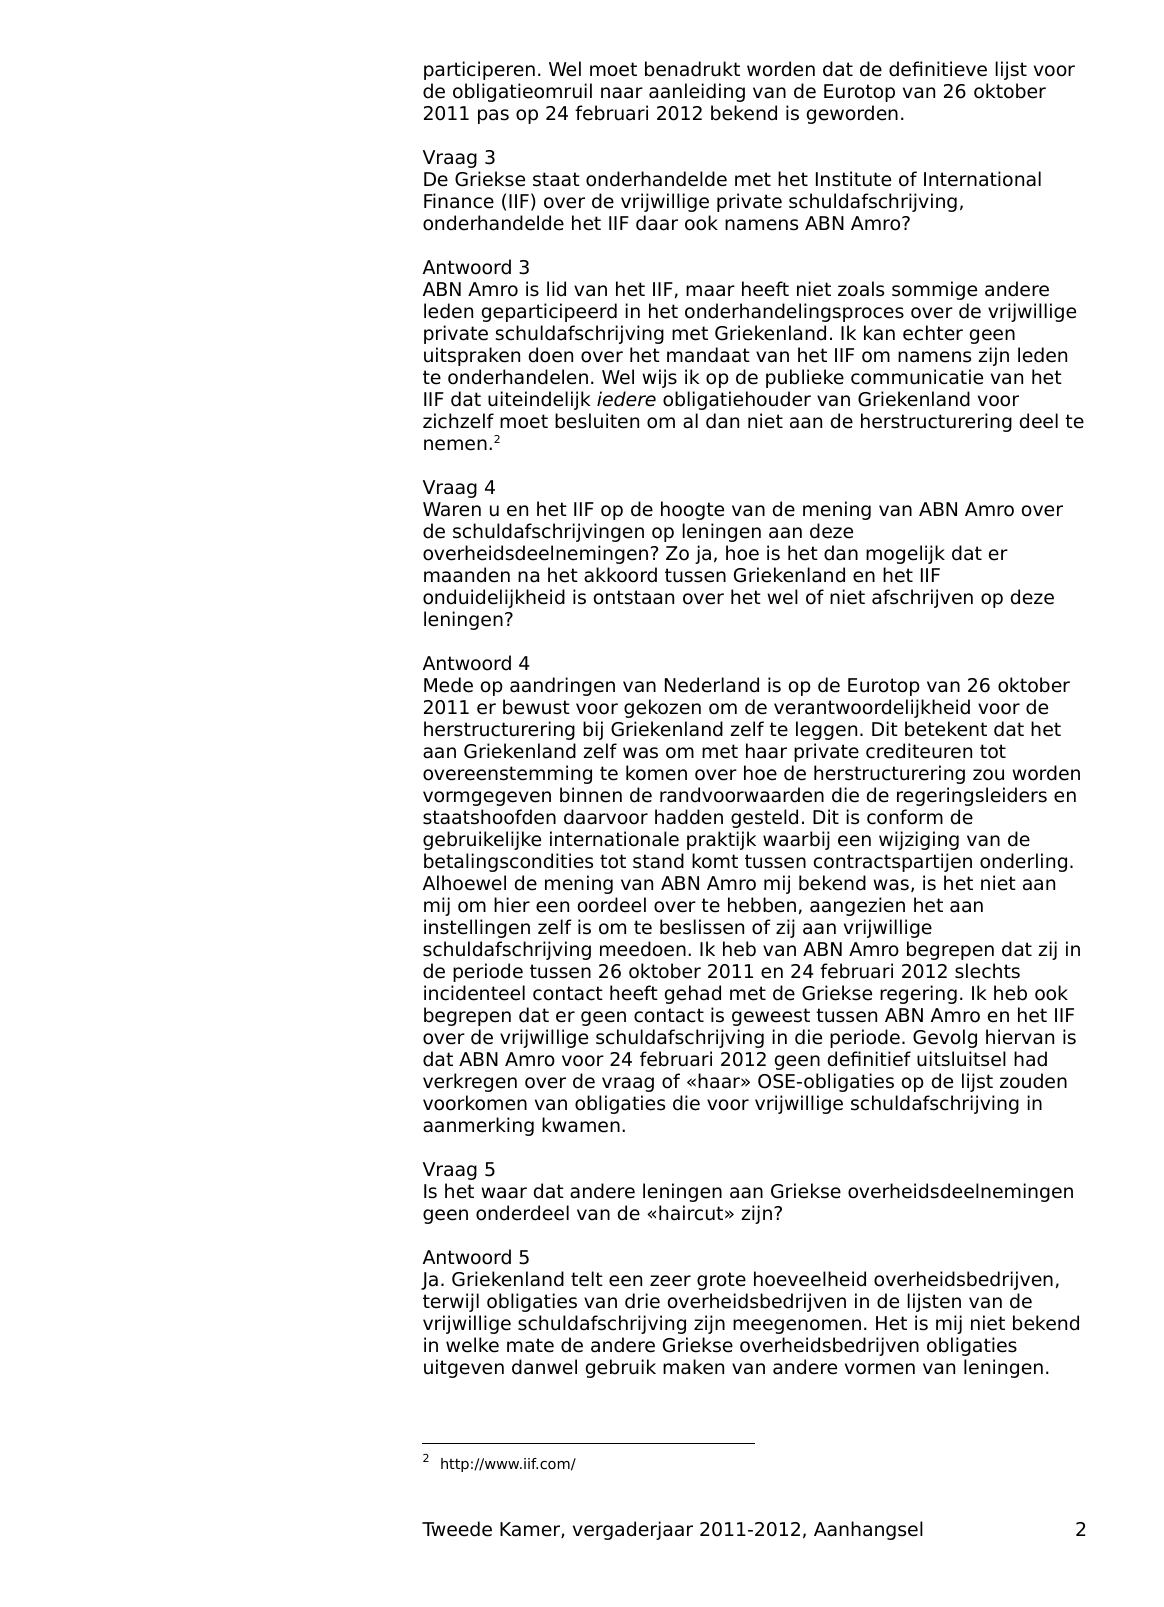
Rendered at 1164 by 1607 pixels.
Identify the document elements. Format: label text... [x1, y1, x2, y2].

text participeren. Wel moet benadrukt worden dat de definitieve lijst voor de obligatieomruil naar aanleiding van de Eurotop van 26 oktober 2011 pas op 24 februari 2012 bekend is geworden. [422, 59, 1087, 125]
text ABN Amro is lid van het IIF, maar heeft niet zoals sommige andere leden geparticipeerd in het onderhandelingsproces over de vrijwillige private schuldafschrijving met Griekenland. Ik kan echter geen uitspraken doen over het mandaat van het IIF om namens zijn leden te onderhandelen. Wel wijs ik op de publieke communicatie van het IIF dat uiteindelijk iedere obligatiehouder van Griekenland voor zichzelf moet besluiten om al dan niet aan de herstructurering deel te nemen. [422, 279, 1087, 455]
text Antwoord 3 [422, 257, 1087, 279]
text De Griekse staat onderhandelde met het Institute of International Finance (IIF) over de vrijwillige private schuldafschrijving, onderhandelde het IIF daar ook namens ABN Amro? [422, 169, 1087, 235]
text Vraag 4 [422, 477, 1087, 499]
text Alhoewel de mening van ABN Amro mij bekend was, is het niet aan mij om hier een oordeel over te hebben, aangezien het aan instellingen zelf is om te beslissen of zij aan vrijwillige schuldafschrijving meedoen. Ik heb van ABN Amro begrepen dat zij in de periode tussen 26 oktober 2011 en 24 februari 2012 slechts incidenteel contact heeft gehad met de Griekse regering. Ik heb ook begrepen dat er geen contact is geweest tussen ABN Amro en het IIF over de vrijwillige schuldafschrijving in die periode. Gevolg hiervan is dat ABN Amro voor 24 februari 2012 geen definitief uitsluitsel had verkregen over de vraag of «haar» OSE-obligaties op de lijst zouden voorkomen van obligaties die voor vrijwillige schuldafschrijving in aanmerking kwamen. [422, 873, 1087, 1137]
text Vraag 5 [422, 1159, 1087, 1181]
text http://www.iif.com/ [422, 1452, 1087, 1474]
text Mede op aandringen van Nederland is op de Eurotop van 26 oktober 2011 er bewust voor gekozen om de verantwoordelijkheid voor de herstructurering bij Griekenland zelf te leggen. Dit betekent dat het aan Griekenland zelf was om met haar private crediteuren tot overeenstemming te komen over hoe de herstructurering zou worden vormgegeven binnen de randvoorwaarden die de regeringsleiders en staatshoofden daarvoor hadden gesteld. Dit is conform de gebruikelijke internationale praktijk waarbij een wijziging van de betalingscondities tot stand komt tussen contractspartijen onderling. [422, 675, 1087, 873]
text Waren u en het IIF op de hoogte van de mening van ABN Amro over de schuldafschrijvingen op leningen aan deze overheidsdeelnemingen? Zo ja, hoe is het dan mogelijk dat er maanden na het akkoord tussen Griekenland en het IIF onduidelijkheid is ontstaan over het wel of niet afschrijven op deze leningen? [422, 499, 1087, 631]
text Antwoord 4 [422, 653, 1087, 675]
text Vraag 3 [422, 147, 1087, 169]
text Ja. Griekenland telt een zeer grote hoeveelheid overheidsbedrijven, terwijl obligaties van drie overheidsbedrijven in de lijsten van de vrijwillige schuldafschrijving zijn meegenomen. Het is mij niet bekend in welke mate de andere Griekse overheidsbedrijven obligaties uitgeven danwel gebruik maken van andere vormen van leningen. [422, 1269, 1087, 1379]
text Is het waar dat andere leningen aan Griekse overheidsdeelnemingen geen onderdeel van de «haircut» zijn? [422, 1181, 1087, 1225]
text Antwoord 5 [422, 1247, 1087, 1269]
